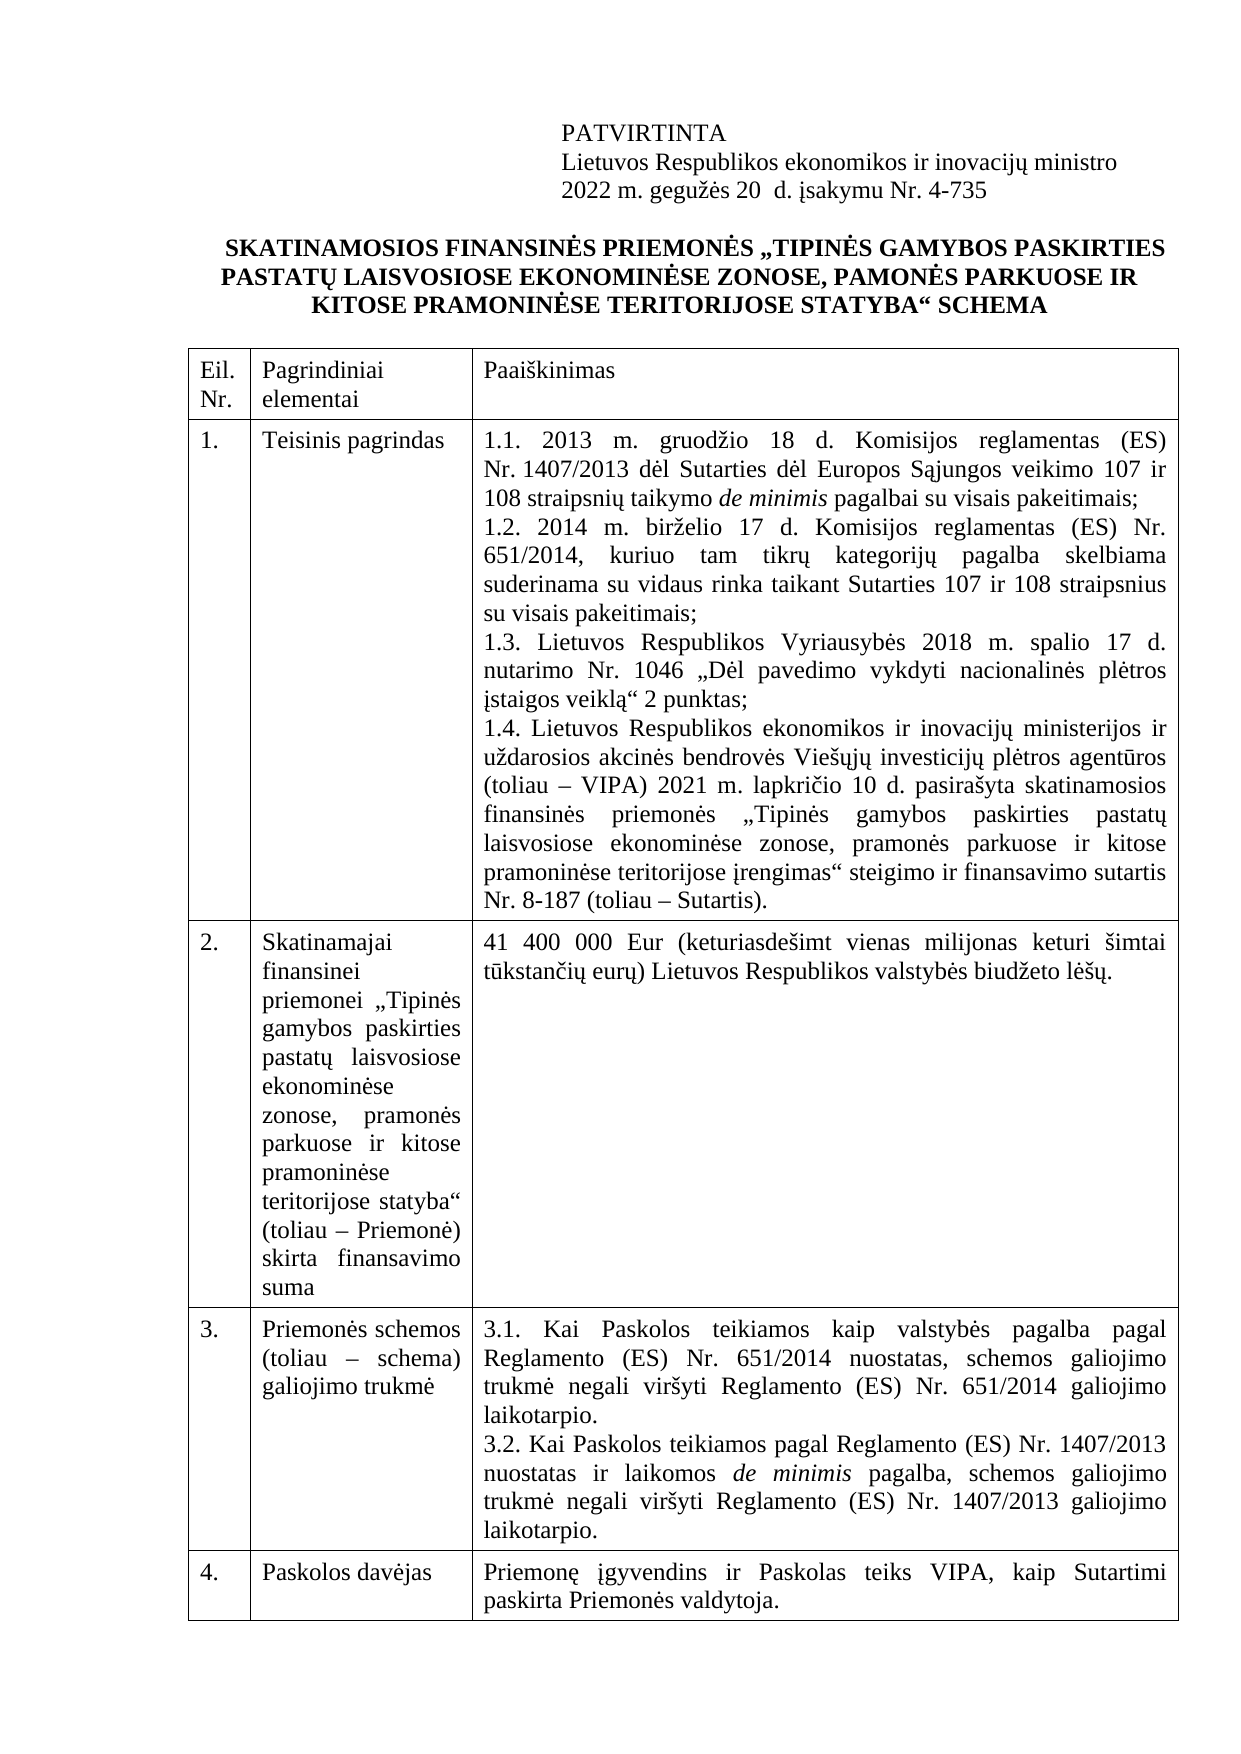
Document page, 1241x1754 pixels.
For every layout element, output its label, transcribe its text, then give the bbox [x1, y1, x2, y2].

table_header Eil. Nr. [189, 349, 250, 418]
table_cell 3.1. Kai Paskolos teikiamos kaip valstybės pagalba pagal Reglamento (ES) Nr. 651/2014 nuostatas, schemos galiojimo trukmė negali viršyti Reglamento (ES) Nr. 651/2014 galiojimo laikotarpio. 3.2. Kai Paskolos teikiamos pagal Reglamento (ES) Nr. 1407/2013 nuostatas ir laikomos de minimis pagalba, schemos galiojimo trukmė negali viršyti Reglamento (ES) Nr. 1407/2013 galiojimo laikotarpio. [473, 1308, 1178, 1550]
table_cell Priemonės schemos (toliau – schema) galiojimo trukmė [251, 1308, 472, 1550]
table_cell Skatinamajai finansinei priemonei „Tipinės gamybos paskirties pastatų laisvosiose ekonominėse zonose, pramonės parkuose ir kitose pramoninėse teritorijose statyba“ (toliau – Priemonė) skirta finansavimo suma [251, 921, 472, 1307]
text PATVIRTINTA [561, 118, 1181, 147]
table_cell 1. [189, 420, 250, 920]
table_cell 2. [189, 921, 250, 1307]
table_cell 1.1. 2013 m. gruodžio 18 d. Komisijos reglamentas (ES) Nr. 1407/2013 dėl Sutarties dėl Europos Sąjungos veikimo 107 ir 108 straipsnių taikymo de minimis pagalbai su visais pakeitimais; 1.2. 2014 m. birželio 17 d. Komisijos reglamentas (ES) Nr. 651/2014, kuriuo tam tikrų kategorijų pagalba skelbiama suderinama su vidaus rinka taikant Sutarties 107 ir 108 straipsnius su visais pakeitimais; 1.3. Lietuvos Respublikos Vyriausybės 2018 m. spalio 17 d. nutarimo Nr. 1046 „Dėl pavedimo vykdyti nacionalinės plėtros įstaigos veiklą“ 2 punktas; 1.4. Lietuvos Respublikos ekonomikos ir inovacijų ministerijos ir uždarosios akcinės bendrovės Viešųjų investicijų plėtros agentūros (toliau – VIPA) 2021 m. lapkričio 10 d. pasirašyta skatinamosios finansinės priemonės „Tipinės gamybos paskirties pastatų laisvosiose ekonominėse zonose, pramonės parkuose ir kitose pramoninėse teritorijose įrengimas“ steigimo ir finansavimo sutartis Nr. 8-187 (toliau – Sutartis). [473, 420, 1178, 920]
text Lietuvos Respublikos ekonomikos ir inovacijų ministro [561, 147, 1181, 176]
table_header Pagrindiniai elementai [251, 349, 472, 418]
table_cell Teisinis pagrindas [251, 420, 472, 920]
table_cell 4. [189, 1551, 250, 1620]
table_cell Paskolos davėjas [251, 1551, 472, 1620]
text 2022 m. gegužės 20 d. įsakymu Nr. 4-735 [561, 176, 1181, 204]
table_cell Priemonę įgyvendins ir Paskolas teiks VIPA, kaip Sutartimi paskirta Priemonės valdytoja. [473, 1551, 1178, 1620]
table_cell 41 400 000 Eur (keturiasdešimt vienas milijonas keturi šimtai tūkstančių eurų) Lietuvos Respublikos valstybės biudžeto lėšų. [473, 921, 1178, 1307]
table_cell 3. [189, 1308, 250, 1550]
text skatinamosios finansinės priemonės „TIPINĖS GAMYBOS PASKIRTIES PASTATŲ LAISVOSIOSE EKONOMINĖSE ZONOSE, PAMONĖS PARKUOSE IR KITOSE PRAMONINĖSE TERITORIJOSE statyba“ SCHEMA [177, 233, 1181, 319]
table_header Paaiškinimas [473, 349, 1178, 418]
